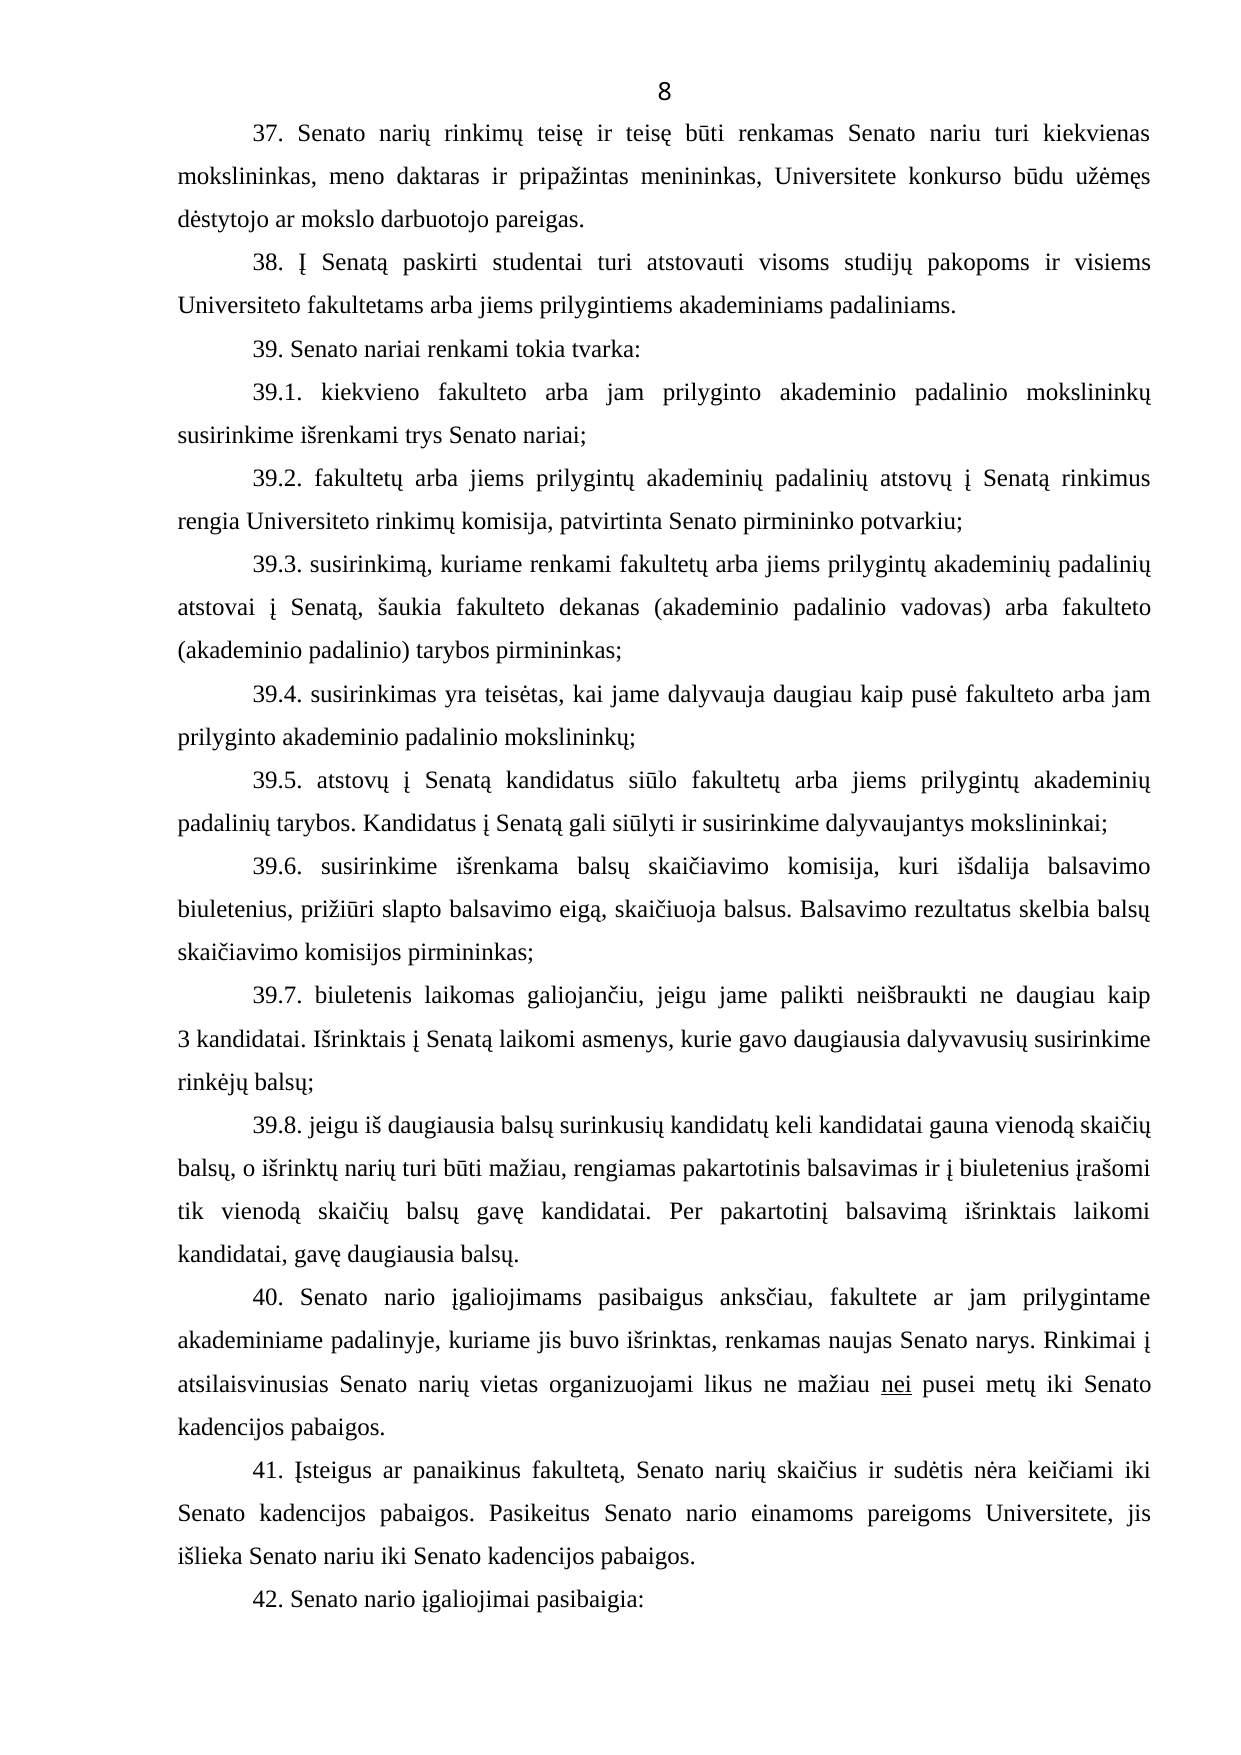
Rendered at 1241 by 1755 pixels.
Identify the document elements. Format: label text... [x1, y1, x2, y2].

text 38. Į Senatą paskirti studentai turi atstovauti visoms studijų pakopoms ir visiems Universiteto fakultetams arba jiems prilygintiems akademiniams padaliniams. [177, 247, 1152, 319]
text 39. Senato nariai renkami tokia tvarka: [177, 334, 1152, 362]
text 37. Senato narių rinkimų teisę ir teisę būti renkamas Senato nariu turi kiekvienas mokslininkas, meno daktaras ir pripažintas menininkas, Universitete konkurso būdu užėmęs dėstytojo ar mokslo darbuotojo pareigas. [177, 118, 1152, 233]
text 39.4. susirinkimas yra teisėtas, kai jame dalyvauja daugiau kaip pusė fakulteto arba jam prilyginto akademinio padalinio mokslininkų; [177, 679, 1152, 751]
text 39.6. susirinkime išrenkama balsų skaičiavimo komisija, kuri išdalija balsavimo biuletenius, prižiūri slapto balsavimo eigą, skaičiuoja balsus. Balsavimo rezultatus skelbia balsų skaičiavimo komisijos pirmininkas; [177, 851, 1152, 966]
text 40. Senato nario įgaliojimams pasibaigus anksčiau, fakultete ar jam prilygintame akademiniame padalinyje, kuriame jis buvo išrinktas, renkamas naujas Senato narys. Rinkimai į atsilaisvinusias Senato narių vietas organizuojami likus ne mažiau nei pusei metų iki Senato kadencijos pabaigos. [177, 1282, 1152, 1441]
text 41. Įsteigus ar panaikinus fakultetą, Senato narių skaičius ir sudėtis nėra keičiami iki Senato kadencijos pabaigos. Pasikeitus Senato nario einamoms pareigoms Universitete, jis išlieka Senato nariu iki Senato kadencijos pabaigos. [177, 1455, 1152, 1570]
text 39.1. kiekvieno fakulteto arba jam prilyginto akademinio padalinio mokslininkų susirinkime išrenkami trys Senato nariai; [177, 377, 1152, 449]
text 39.2. fakultetų arba jiems prilygintų akademinių padalinių atstovų į Senatą rinkimus rengia Universiteto rinkimų komisija, patvirtinta Senato pirmininko potvarkiu; [177, 463, 1152, 535]
text 39.8. jeigu iš daugiausia balsų surinkusių kandidatų keli kandidatai gauna vienodą skaičių balsų, o išrinktų narių turi būti mažiau, rengiamas pakartotinis balsavimas ir į biuletenius įrašomi tik vienodą skaičių balsų gavę kandidatai. Per pakartotinį balsavimą išrinktais laikomi kandidatai, gavę daugiausia balsų. [177, 1110, 1152, 1268]
text 39.5. atstovų į Senatą kandidatus siūlo fakultetų arba jiems prilygintų akademinių padalinių tarybos. Kandidatus į Senatą gali siūlyti ir susirinkime dalyvaujantys mokslininkai; [177, 765, 1152, 837]
text 42. Senato nario įgaliojimai pasibaigia: [177, 1584, 1152, 1613]
text 39.7. biuletenis laikomas galiojančiu, jeigu jame palikti neišbraukti ne daugiau kaip 3 kandidatai. Išrinktais į Senatą laikomi asmenys, kurie gavo daugiausia dalyvavusių susirinkime rinkėjų balsų; [177, 981, 1152, 1096]
text 39.3. susirinkimą, kuriame renkami fakultetų arba jiems prilygintų akademinių padalinių atstovai į Senatą, šaukia fakulteto dekanas (akademinio padalinio vadovas) arba fakulteto (akademinio padalinio) tarybos pirmininkas; [177, 549, 1152, 664]
